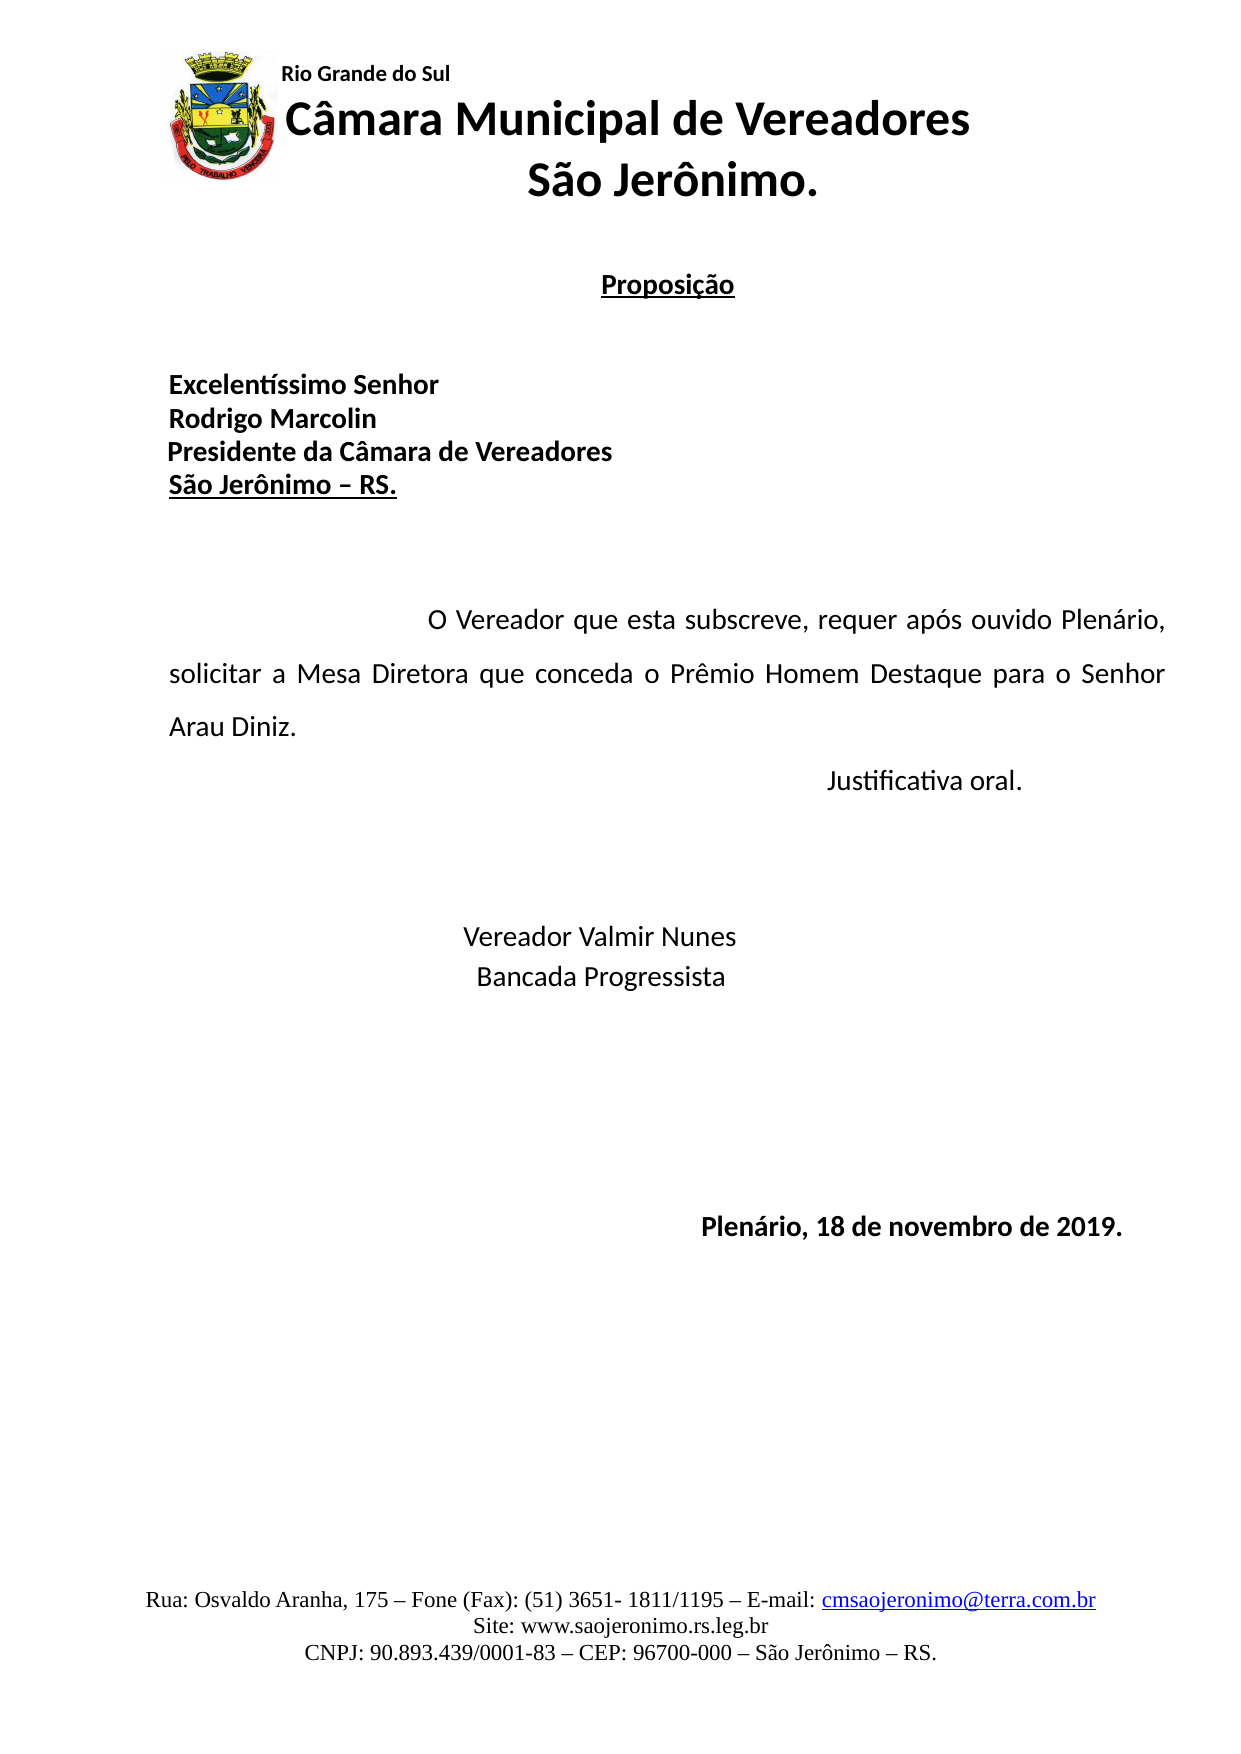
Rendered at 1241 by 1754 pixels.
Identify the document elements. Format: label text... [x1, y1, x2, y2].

text Excelentíssimo Senhor [169, 368, 1110, 401]
text O Vereador que esta subscreve, requer após ouvido Plenário, solicitar a Mesa Diretora que conceda o Prêmio Homem Destaque para o Senhor Arau Diniz. [169, 601, 1166, 744]
text Rodrigo Marcolin [169, 401, 1110, 435]
text Presidente da Câmara de Vereadores [75, 435, 1110, 468]
text Justificativa oral. [178, 762, 1123, 797]
text São Jerônimo – RS. [169, 468, 1110, 501]
text Bancada Progressista [75, 958, 1144, 994]
subtitle Proposição [225, 266, 1110, 301]
text Plenário, 18 de novembro de 2019. [75, 1208, 1123, 1244]
text Vereador Valmir Nunes [75, 918, 1123, 953]
